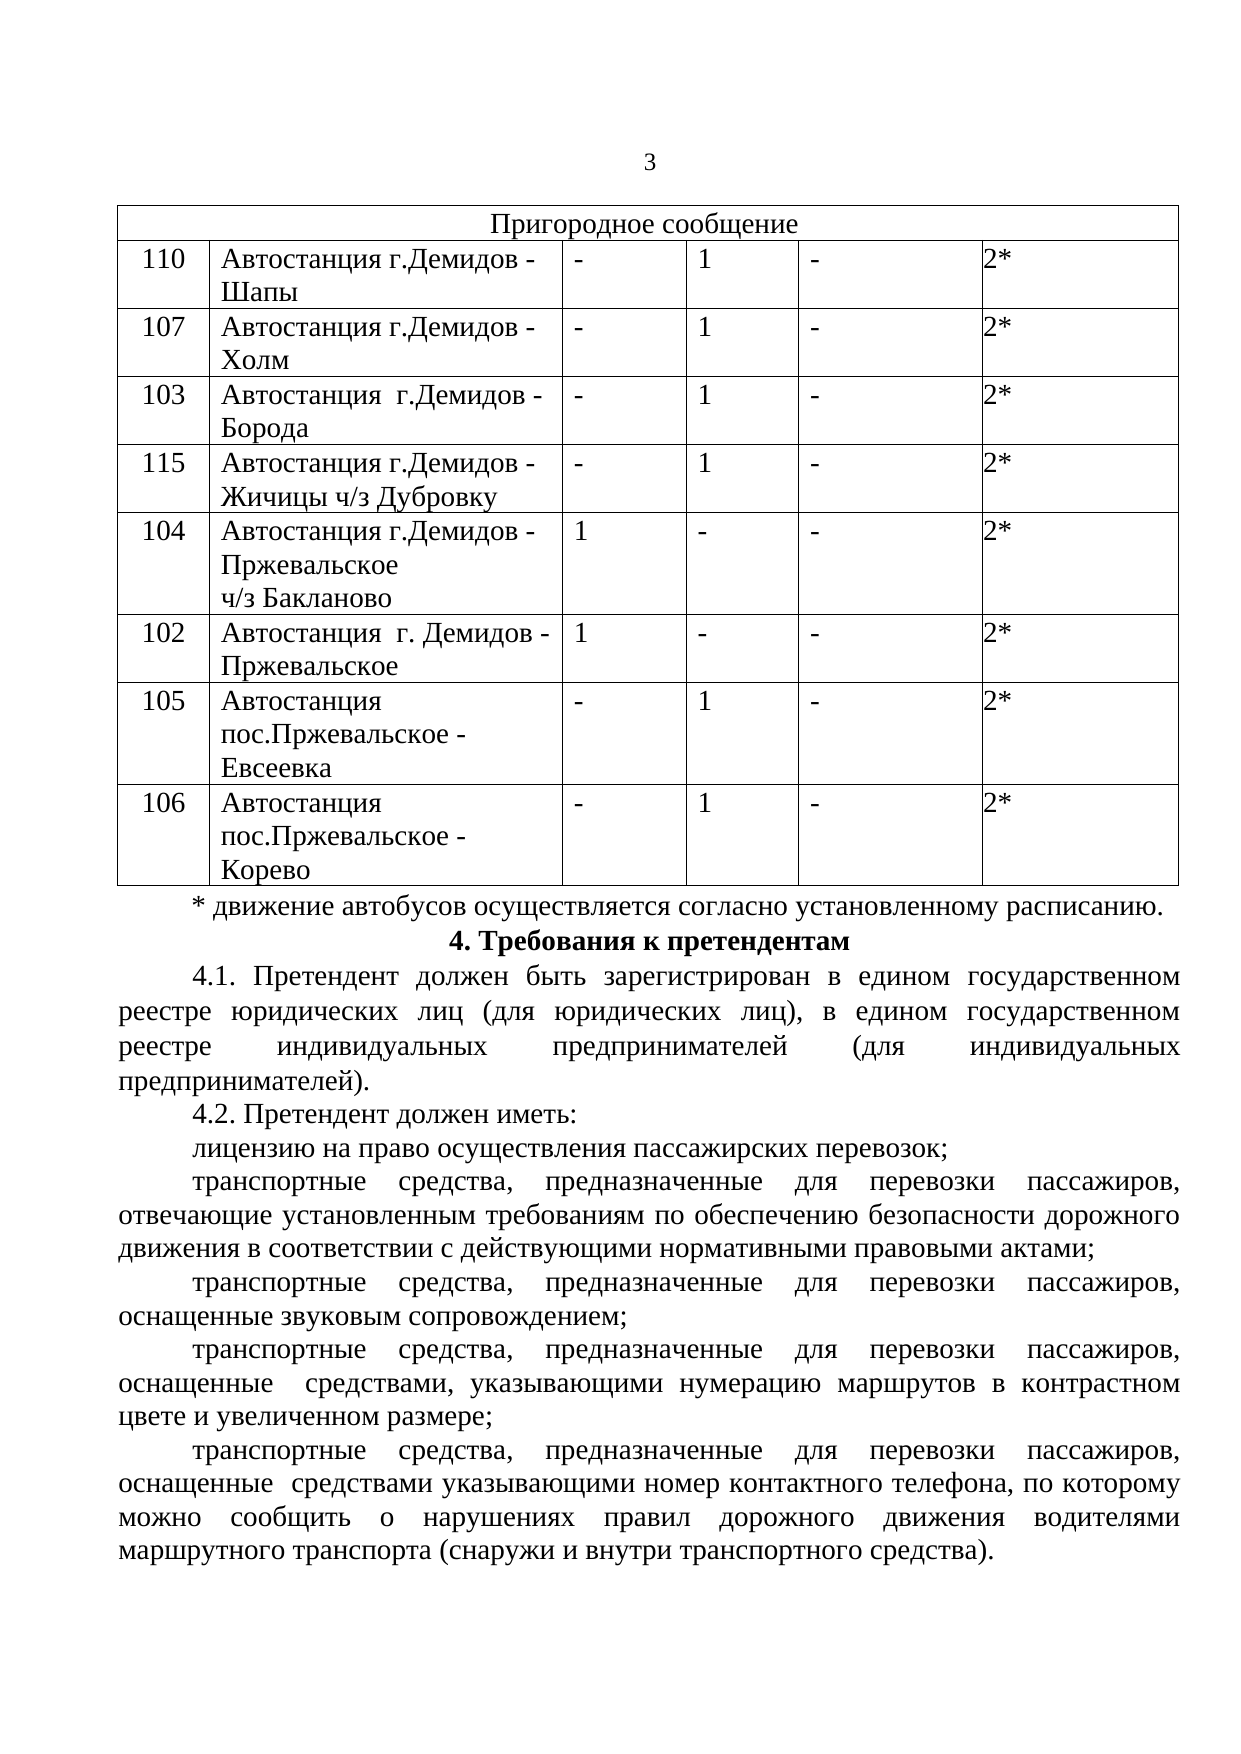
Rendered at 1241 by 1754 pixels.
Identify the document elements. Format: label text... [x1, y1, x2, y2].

text 4.2. Претендент должен иметь: [118, 1096, 1181, 1130]
text лицензию на право осуществления пассажирских перевозок; [118, 1130, 1181, 1163]
table_cell - [799, 785, 982, 885]
table_cell 2* [983, 785, 1178, 885]
table_cell - [563, 309, 686, 376]
table_cell 103 [118, 377, 209, 444]
table_cell Автостанция г.Демидов - Пржевальское ч/з Бакланово [210, 513, 562, 614]
table_cell 1 [687, 683, 798, 784]
table_cell Пригородное сообщение [118, 206, 1178, 240]
text * движение автобусов осуществляется согласно установленному расписанию. [118, 886, 1181, 921]
table_cell 2* [983, 377, 1178, 444]
table_cell - [799, 309, 982, 376]
table_cell - [563, 445, 686, 512]
table_cell 104 [118, 513, 209, 614]
table_cell Автостанция пос.Пржевальское - Евсеевка [210, 683, 562, 784]
table_cell 2* [983, 241, 1178, 308]
table_cell 1 [563, 513, 686, 614]
text транспортные средства, предназначенные для перевозки пассажиров, оснащенные средствами указывающими номер контактного телефона, по которому можно сообщить о нарушениях правил дорожного движения водителями маршрутного транспорта (снаружи и внутри транспортного средства). [118, 1432, 1181, 1566]
text транспортные средства, предназначенные для перевозки пассажиров, оснащенные средствами, указывающими нумерацию маршрутов в контрастном цвете и увеличенном размере; [118, 1331, 1181, 1432]
table_cell Автостанция пос.Пржевальское - Корево [210, 785, 562, 885]
table_cell 2* [983, 445, 1178, 512]
table_cell - [563, 377, 686, 444]
table_cell - [799, 513, 982, 614]
text 4.1. Претендент должен быть зарегистрирован в едином государственном реестре юридических лиц (для юридических лиц), в едином государственном реестре индивидуальных предпринимателей (для индивидуальных предпринимателей). [118, 956, 1181, 1096]
table_cell 1 [687, 241, 798, 308]
table_cell - [687, 513, 798, 614]
table_cell Автостанция г.Демидов - Шапы [210, 241, 562, 308]
table_cell 105 [118, 683, 209, 784]
text 4. Требования к претендентам [118, 921, 1181, 956]
table_cell 2* [983, 513, 1178, 614]
table_cell 1 [687, 445, 798, 512]
table_cell 102 [118, 615, 209, 682]
table_cell Автостанция г.Демидов - Жичицы ч/з Дубровку [210, 445, 562, 512]
table_cell 2* [983, 309, 1178, 376]
table_cell 107 [118, 309, 209, 376]
table_cell - [799, 377, 982, 444]
table_cell - [563, 683, 686, 784]
table_cell 115 [118, 445, 209, 512]
table_cell 2* [983, 615, 1178, 682]
text транспортные средства, предназначенные для перевозки пассажиров, отвечающие установленным требованиям по обеспечению безопасности дорожного движения в соответствии с действующими нормативными правовыми актами; [118, 1163, 1181, 1264]
table_cell - [563, 241, 686, 308]
table_cell Автостанция г. Демидов - Пржевальское [210, 615, 562, 682]
table_cell 110 [118, 241, 209, 308]
table_cell 1 [687, 377, 798, 444]
table_cell 1 [687, 785, 798, 885]
table_cell Автостанция г.Демидов - Холм [210, 309, 562, 376]
table_cell - [799, 683, 982, 784]
table_cell - [687, 615, 798, 682]
table_cell 1 [687, 309, 798, 376]
table_cell Автостанция г.Демидов - Борода [210, 377, 562, 444]
table_cell 1 [563, 615, 686, 682]
table_cell 106 [118, 785, 209, 885]
table_cell - [799, 615, 982, 682]
table_cell - [799, 241, 982, 308]
text транспортные средства, предназначенные для перевозки пассажиров, оснащенные звуковым сопровождением; [118, 1264, 1181, 1331]
table_cell - [563, 785, 686, 885]
table_cell - [799, 445, 982, 512]
table_cell 2* [983, 683, 1178, 784]
